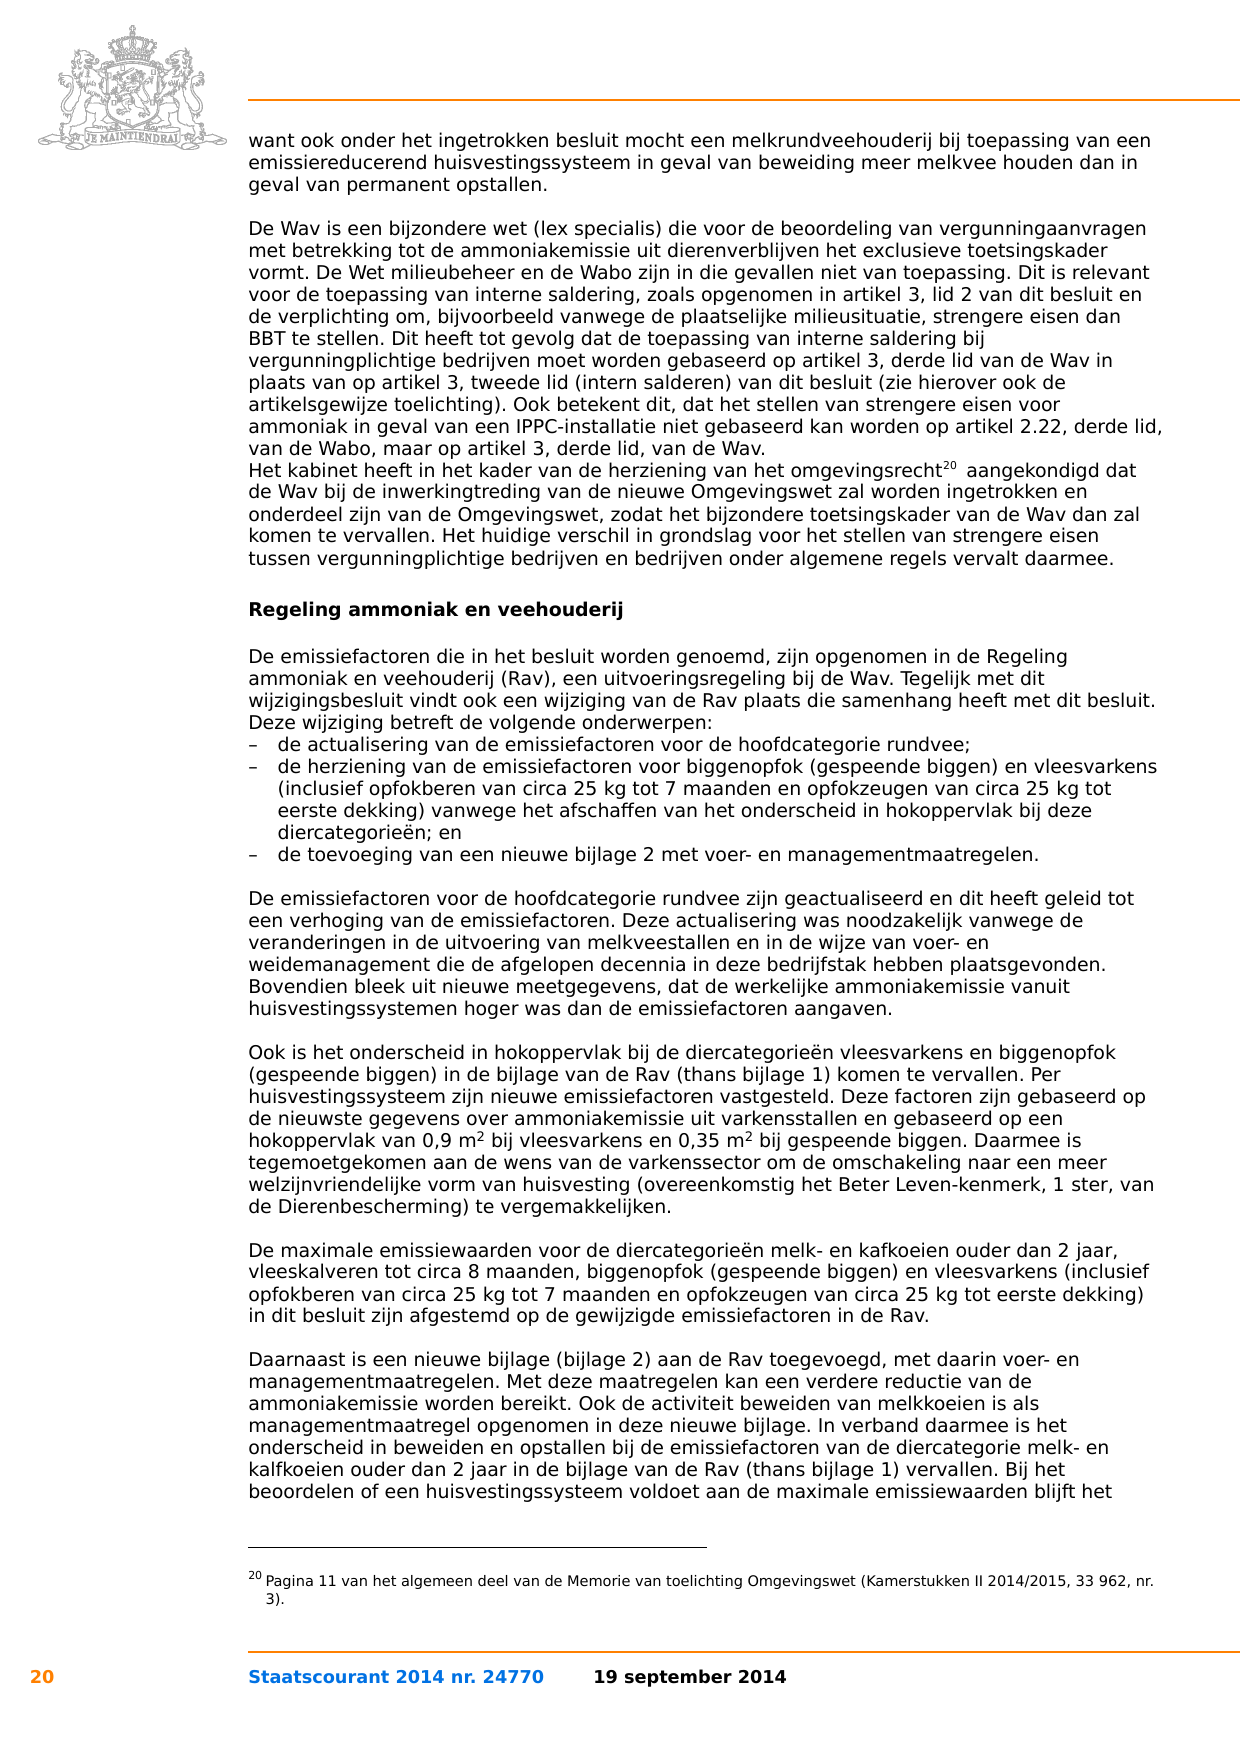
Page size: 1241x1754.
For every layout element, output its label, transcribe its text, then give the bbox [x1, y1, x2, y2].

text Daarnaast is een nieuwe bijlage (bijlage 2) aan de Rav toegevoegd, met daarin voer- en managementmaatregelen. Met deze maatregelen kan een verdere reductie van de ammoniakemissie worden bereikt. Ook de activiteit beweiden van melkkoeien is als managementmaatregel opgenomen in deze nieuwe bijlage. In verband daarmee is het onderscheid in beweiden en opstallen bij de emissiefactoren van de diercategorie melk- en kalfkoeien ouder dan 2 jaar in de bijlage van de Rav (thans bijlage 1) vervallen. Bij het beoordelen of een huisvestingssysteem voldoet aan de maximale emissiewaarden blijft het [248, 1349, 1163, 1503]
text De Wav is een bijzondere wet (lex specialis) die voor de beoordeling van vergunningaanvragen met betrekking tot de ammoniakemissie uit dierenverblijven het exclusieve toetsingskader vormt. De Wet milieubeheer en de Wabo zijn in die gevallen niet van toepassing. Dit is relevant voor de toepassing van interne saldering, zoals opgenomen in artikel 3, lid 2 van dit besluit en de verplichting om, bijvoorbeeld vanwege de plaatselijke milieusituatie, strengere eisen dan BBT te stellen. Dit heeft tot gevolg dat de toepassing van interne saldering bij vergunningplichtige bedrijven moet worden gebaseerd op artikel 3, derde lid van de Wav in plaats van op artikel 3, tweede lid (intern salderen) van dit besluit (zie hierover ook de artikelsgewijze toelichting). Ook betekent dit, dat het stellen van strengere eisen voor ammoniak in geval van een IPPC-installatie niet gebaseerd kan worden op artikel 2.22, derde lid, van de Wabo, maar op artikel 3, derde lid, van de Wav. [248, 218, 1163, 459]
text Het kabinet heeft in het kader van de herziening van het omgevingsrecht aangekondigd dat de Wav bij de inwerkingtreding van de nieuwe Omgevingswet zal worden ingetrokken en onderdeel zijn van de Omgevingswet, zodat het bijzondere toetsingskader van de Wav dan zal komen te vervallen. Het huidige verschil in grondslag voor het stellen van strengere eisen tussen vergunningplichtige bedrijven en bedrijven onder algemene regels vervalt daarmee. [248, 459, 1163, 569]
subtitle Regeling ammoniak en veehouderij [248, 599, 1163, 621]
text De emissiefactoren die in het besluit worden genoemd, zijn opgenomen in de Regeling ammoniak en veehouderij (Rav), een uitvoeringsregeling bij de Wav. Tegelijk met dit wijzigingsbesluit vindt ook een wijziging van de Rav plaats die samenhang heeft met dit besluit. Deze wijziging betreft de volgende onderwerpen: [248, 646, 1163, 734]
text want ook onder het ingetrokken besluit mocht een melkrundveehouderij bij toepassing van een emissiereducerend huisvestingssysteem in geval van beweiding meer melkvee houden dan in geval van permanent opstallen. [248, 130, 1163, 196]
text Pagina 11 van het algemeen deel van de Memorie van toelichting Omgevingswet (Kamerstukken II 2014/2015, 33 962, nr. 3). [248, 1569, 1163, 1608]
text – de toevoeging van een nieuwe bijlage 2 met voer- en managementmaatregelen. [248, 844, 1163, 866]
text – de actualisering van de emissiefactoren voor de hoofdcategorie rundvee; [248, 734, 1163, 756]
picture [38, 25, 227, 150]
text – de herziening van de emissiefactoren voor biggenopfok (gespeende biggen) en vleesvarkens (inclusief opfokberen van circa 25 kg tot 7 maanden en opfokzeugen van circa 25 kg tot eerste dekking) vanwege het afschaffen van het onderscheid in hokoppervlak bij deze diercategorieën; en [248, 756, 1163, 844]
text De emissiefactoren voor de hoofdcategorie rundvee zijn geactualiseerd en dit heeft geleid tot een verhoging van de emissiefactoren. Deze actualisering was noodzakelijk vanwege de veranderingen in de uitvoering van melkveestallen en in de wijze van voer- en weidemanagement die de afgelopen decennia in deze bedrijfstak hebben plaatsgevonden. Bovendien bleek uit nieuwe meetgegevens, dat de werkelijke ammoniakemissie vanuit huisvestingssystemen hoger was dan de emissiefactoren aangaven. [248, 888, 1163, 1020]
text De maximale emissiewaarden voor de diercategorieën melk- en kafkoeien ouder dan 2 jaar, vleeskalveren tot circa 8 maanden, biggenopfok (gespeende biggen) en vleesvarkens (inclusief opfokberen van circa 25 kg tot 7 maanden en opfokzeugen van circa 25 kg tot eerste dekking) in dit besluit zijn afgestemd op de gewijzigde emissiefactoren in de Rav. [248, 1239, 1163, 1327]
text Ook is het onderscheid in hokoppervlak bij de diercategorieën vleesvarkens en biggenopfok (gespeende biggen) in de bijlage van de Rav (thans bijlage 1) komen te vervallen. Per huisvestingssysteem zijn nieuwe emissiefactoren vastgesteld. Deze factoren zijn gebaseerd op de nieuwste gegevens over ammoniakemissie uit varkensstallen en gebaseerd op een hokoppervlak van 0,9 m2 bij vleesvarkens en 0,35 m2 bij gespeende biggen. Daarmee is tegemoetgekomen aan de wens van de varkenssector om de omschakeling naar een meer welzijnvriendelijke vorm van huisvesting (overeenkomstig het Beter Leven-kenmerk, 1 ster, van de Dierenbescherming) te vergemakkelijken. [248, 1042, 1163, 1218]
